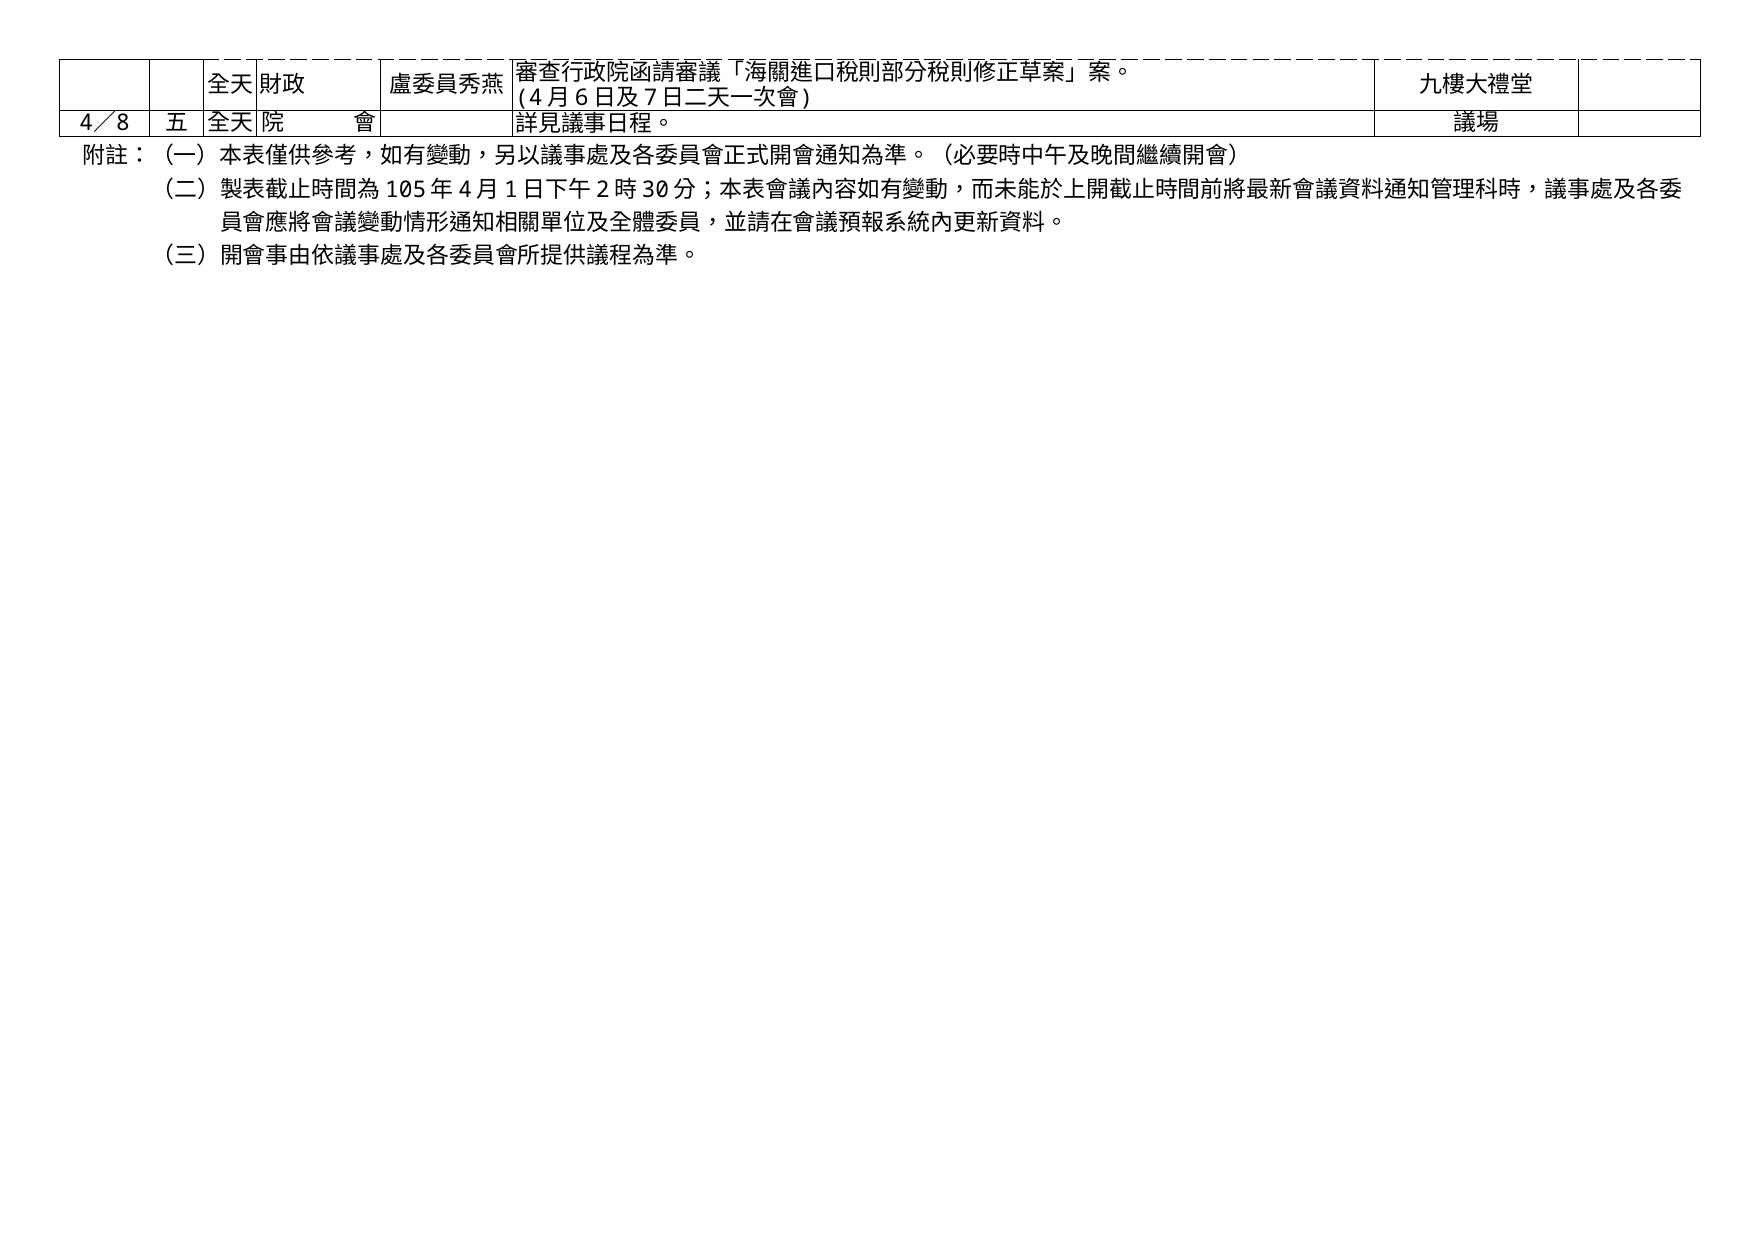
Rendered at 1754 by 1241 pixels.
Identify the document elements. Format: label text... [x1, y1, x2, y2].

table_cell [1579, 59, 1700, 110]
table_cell 九樓大禮堂 [1375, 59, 1578, 110]
table_cell 五 [150, 111, 203, 136]
table_cell 財政 [257, 59, 380, 110]
table_cell 詳見議事日程。 [513, 111, 1374, 136]
table_cell 4／8 [60, 111, 149, 136]
table_cell 議場 [1375, 111, 1578, 136]
table_cell 審查行政院函請審議「海關進口稅則部分稅則修正草案」案。 (4月6日及7日二天一次會) [513, 59, 1374, 110]
text （三）開會事由依議事處及各委員會所提供議程為準。 [151, 237, 1695, 270]
text 附註：（一）本表僅供參考，如有變動，另以議事處及各委員會正式開會通知為準。（必要時中午及晚間繼續開會） [59, 137, 1695, 170]
table_cell [150, 60, 203, 110]
table_cell [381, 111, 512, 136]
table_cell [1579, 111, 1700, 136]
table_cell [60, 60, 149, 110]
table_cell 盧委員秀燕 [381, 59, 512, 110]
table_cell 全天 [204, 59, 256, 110]
table_cell 全天 [204, 111, 256, 136]
table_cell 院 會 [257, 111, 380, 136]
text （二）製表截止時間為105年4月1日下午2時30分；本表會議內容如有變動，而未能於上開截止時間前將最新會議資料通知管理科時，議事處及各委員會應將會議變動情形通知相關單位及全體委員，並請在會議預報系統內更新資料。 [151, 170, 1695, 237]
